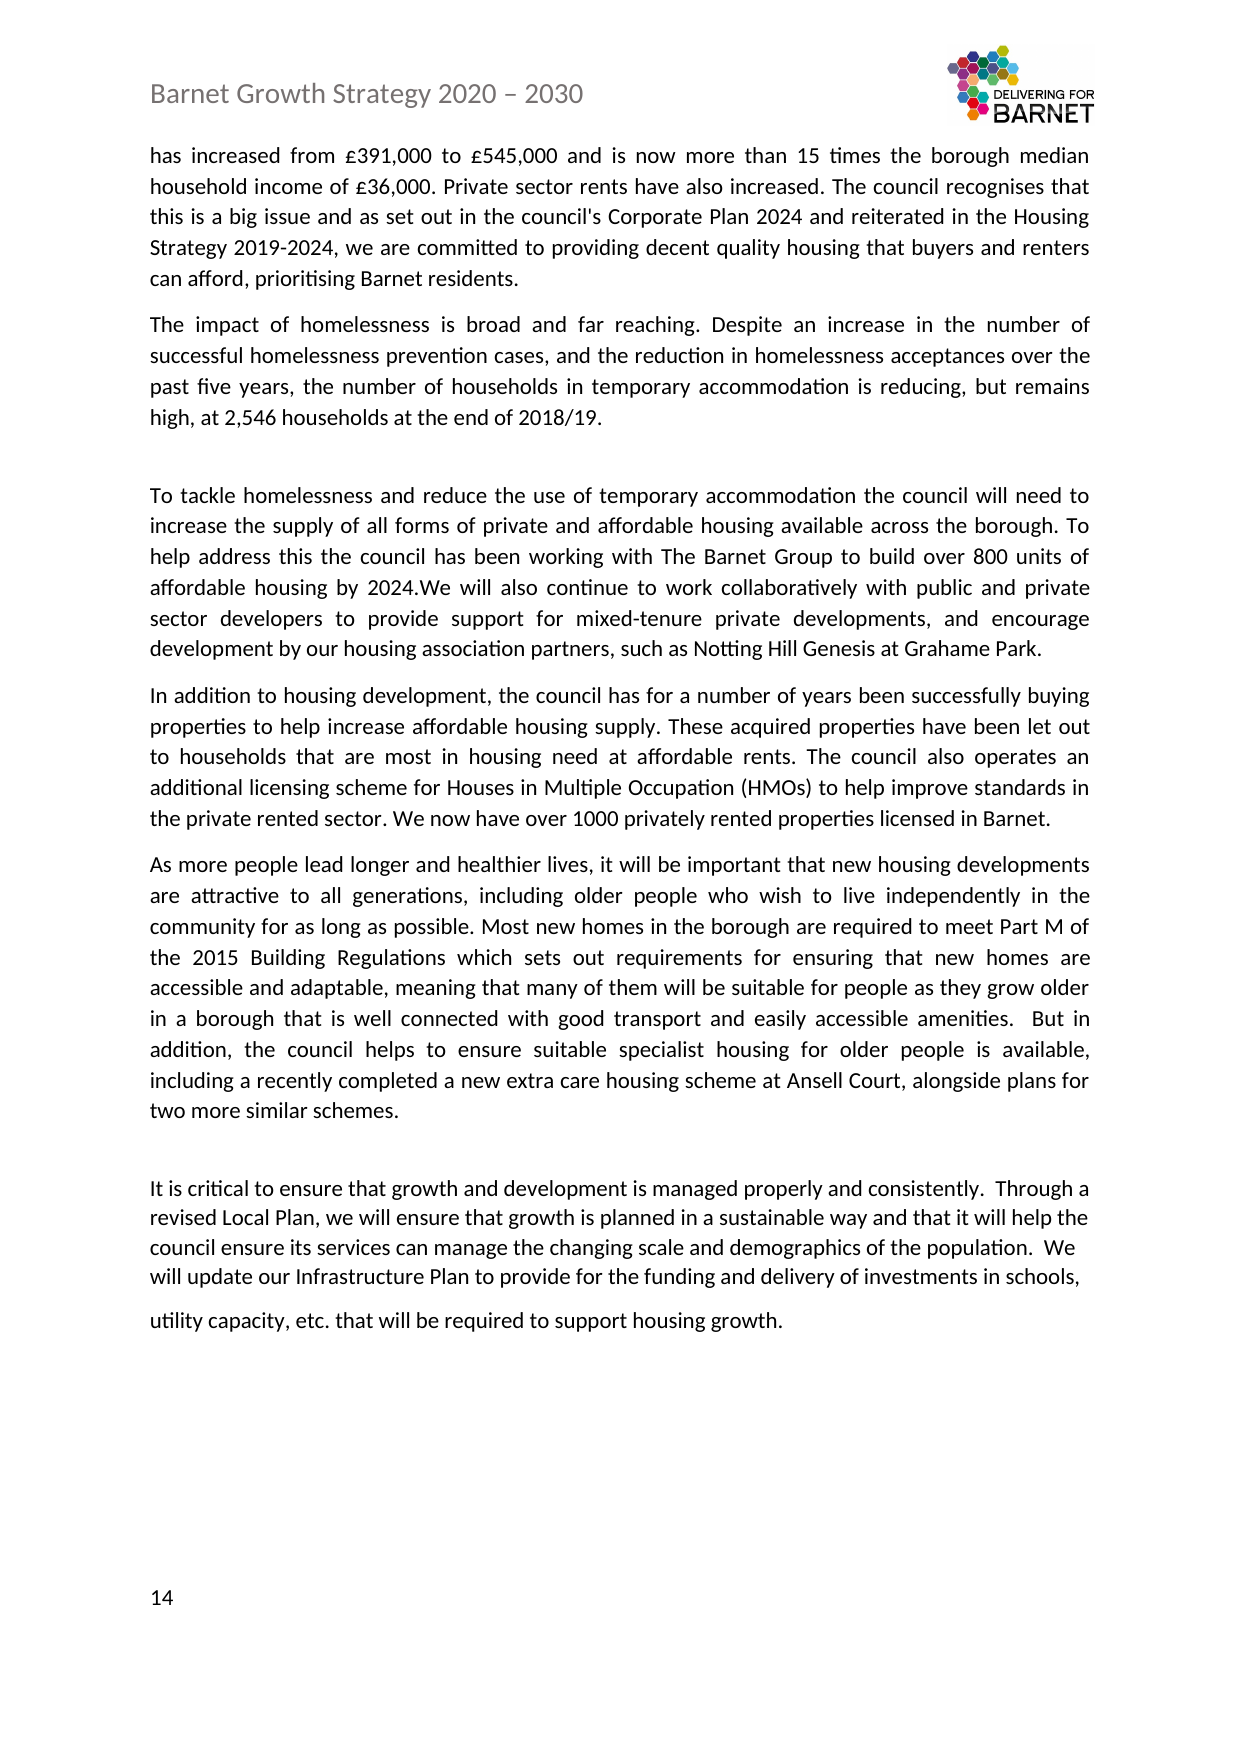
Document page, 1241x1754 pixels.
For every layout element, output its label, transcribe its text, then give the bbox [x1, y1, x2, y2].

text It is critical to ensure that growth and development is managed properly and consistently. Through a revised Local Plan, we will ensure that growth is planned in a sustainable way and that it will help the council ensure its services can manage the changing scale and demographics of the population. We will update our Infrastructure Plan to provide for the funding and delivery of investments in schools, utility capacity, etc. that will be required to support housing growth. [149, 1174, 1092, 1338]
text The impact of homelessness is broad and far reaching. Despite an increase in the number of successful homelessness prevention cases, and the reduction in homelessness acceptances over the past five years, the number of households in temporary accommodation is reducing, but remains high, at 2,546 households at the end of 2018/19. [149, 311, 1092, 431]
text To tackle homelessness and reduce the use of temporary accommodation the council will need to increase the supply of all forms of private and affordable housing available across the borough. To help address this the council has been working with The Barnet Group to build over 800 units of affordable housing by 2024.We will also continue to work collaboratively with public and private sector developers to provide support for mixed-tenure private developments, and encourage development by our housing association partners, such as Notting Hill Genesis at Grahame Park. [149, 481, 1092, 662]
text As more people lead longer and healthier lives, it will be important that new housing developments are attractive to all generations, including older people who wish to live independently in the community for as long as possible. Most new homes in the borough are required to meet Part M of the 2015 Building Regulations which sets out requirements for ensuring that new homes are accessible and adaptable, meaning that many of them will be suitable for people as they grow older in a borough that is well connected with good transport and easily accessible amenities. But in addition, the council helps to ensure suitable specialist housing for older people is available, including a recently completed a new extra care housing scheme at Ansell Court, alongside plans for two more similar schemes. [149, 851, 1092, 1124]
text has increased from £391,000 to £545,000 and is now more than 15 times the borough median household income of £36,000. Private sector rents have also increased. The council recognises that this is a big issue and as set out in the council's Corporate Plan 2024 and reiterated in the Housing Strategy 2019-2024, we are committed to providing decent quality housing that buyers and renters can afford, prioritising Barnet residents. [149, 141, 1092, 292]
text In addition to housing development, the council has for a number of years been successfully buying properties to help increase affordable housing supply. These acquired properties have been let out to households that are most in housing need at affordable rents. The council also operates an additional licensing scheme for Houses in Multiple Occupation (HMOs) to help improve standards in the private rented sector. We now have over 1000 privately rented properties licensed in Barnet. [149, 681, 1092, 832]
